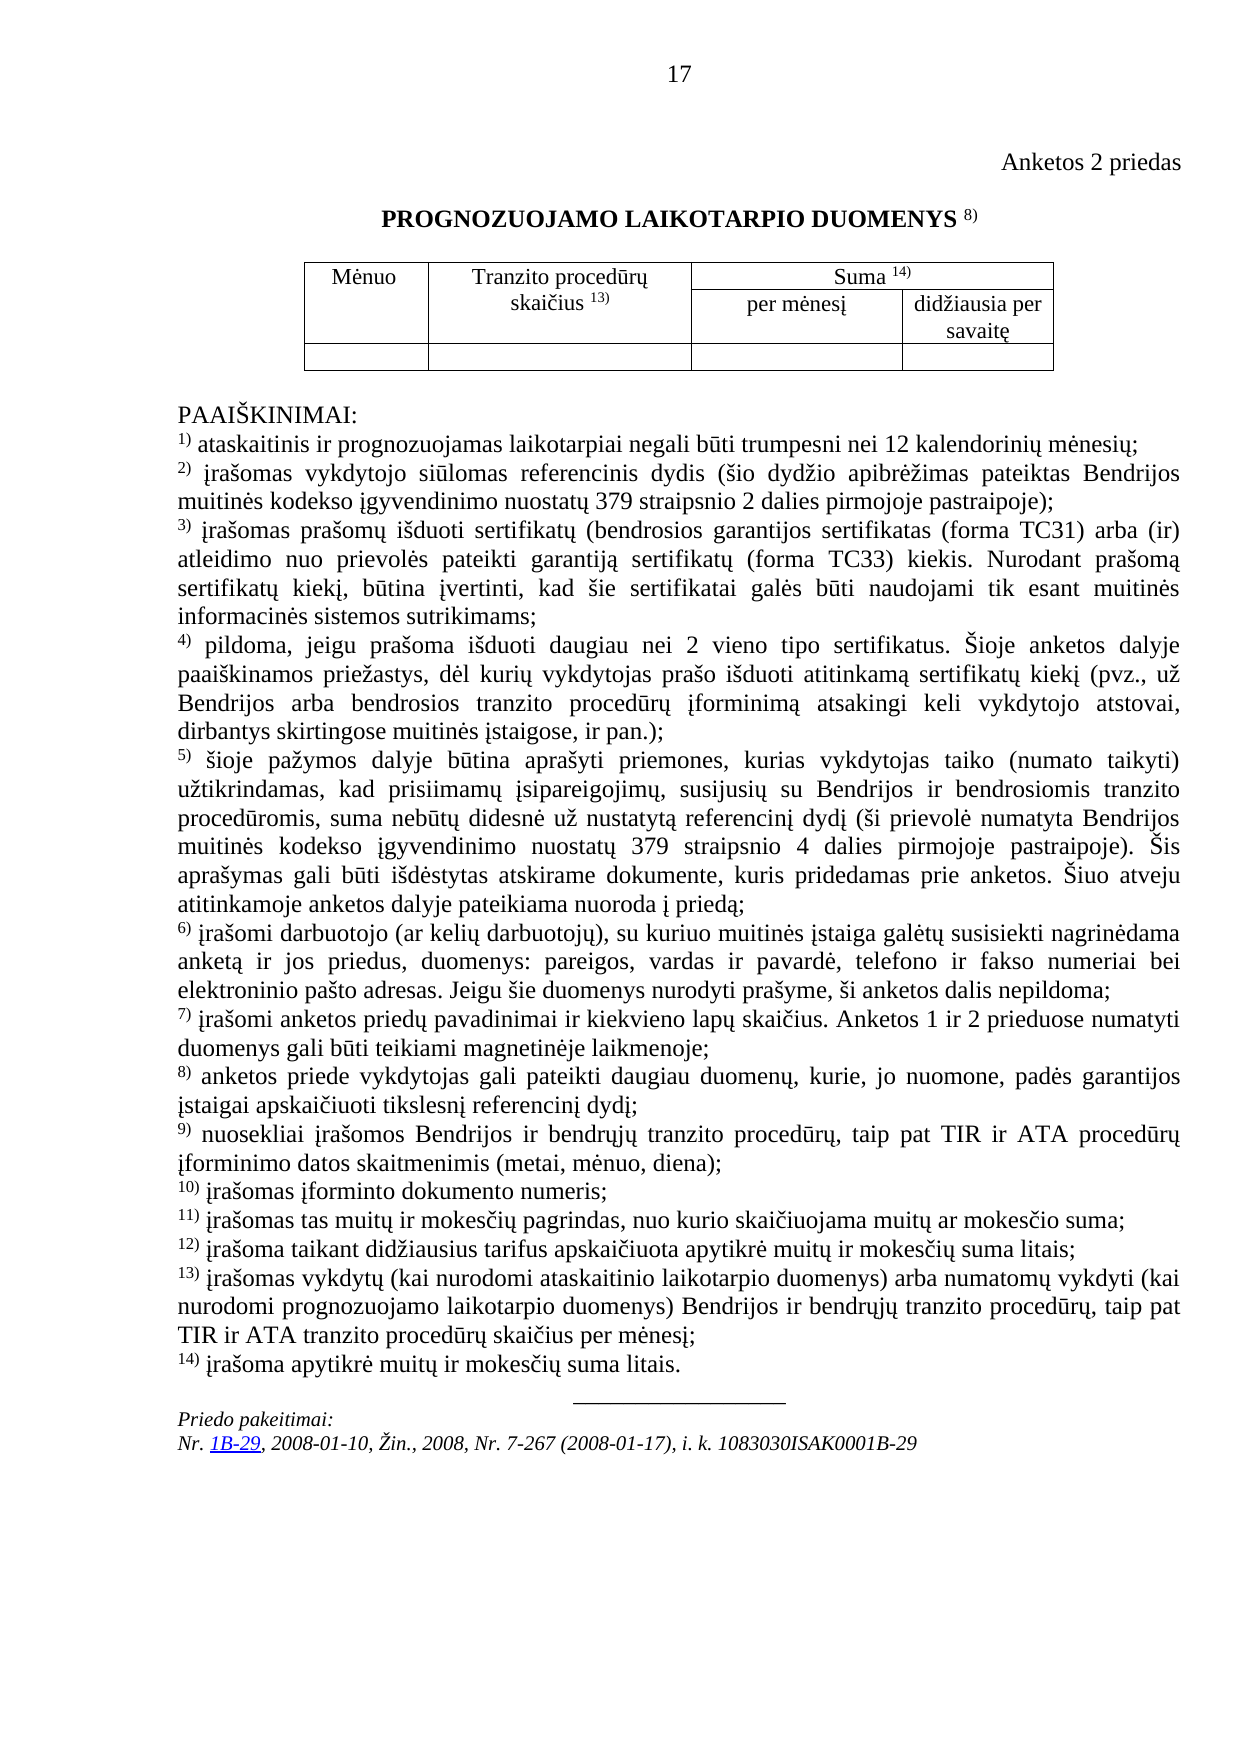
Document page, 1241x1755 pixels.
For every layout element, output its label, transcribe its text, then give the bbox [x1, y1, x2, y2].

text 2) įrašomas vykdytojo siūlomas referencinis dydis (šio dydžio apibrėžimas pateiktas Bendrijos muitinės kodekso įgyvendinimo nuostatų 379 straipsnio 2 dalies pirmojoje pastraipoje); [177, 458, 1181, 515]
text 6) įrašomi darbuotojo (ar kelių darbuotojų), su kuriuo muitinės įstaiga galėtų susisiekti nagrinėdama anketą ir jos priedus, duomenys: pareigos, vardas ir pavardė, telefono ir fakso numeriai bei elektroninio pašto adresas. Jeigu šie duomenys nurodyti prašyme, ši anketos dalis nepildoma; [177, 918, 1181, 1004]
text 13) įrašomas vykdytų (kai nurodomi ataskaitinio laikotarpio duomenys) arba numatomų vykdyti (kai nurodomi prognozuojamo laikotarpio duomenys) Bendrijos ir bendrųjų tranzito procedūrų, taip pat TIR ir ATA tranzito procedūrų skaičius per mėnesį; [177, 1263, 1181, 1349]
table_cell [903, 344, 1053, 370]
table_header Suma 14) [692, 263, 1053, 289]
table_header Mėnuo [305, 263, 428, 343]
text 9) nuosekliai įrašomos Bendrijos ir bendrųjų tranzito procedūrų, taip pat TIR ir ATA procedūrų įforminimo datos skaitmenimis (metai, mėnuo, diena); [177, 1119, 1181, 1176]
text 14) įrašoma apytikrė muitų ir mokesčių suma litais. [177, 1349, 1181, 1378]
text 7) įrašomi anketos priedų pavadinimai ir kiekvieno lapų skaičius. Anketos 1 ir 2 prieduose numatyti duomenys gali būti teikiami magnetinėje laikmenoje; [177, 1004, 1181, 1061]
text Anketos 2 priedas [177, 147, 1181, 176]
text 12) įrašoma taikant didžiausius tarifus apskaičiuota apytikrė muitų ir mokesčių suma litais; [177, 1234, 1181, 1263]
text 3) įrašomas prašomų išduoti sertifikatų (bendrosios garantijos sertifikatas (forma TC31) arba (ir) atleidimo nuo prievolės pateikti garantiją sertifikatų (forma TC33) kiekis. Nurodant prašomą sertifikatų kiekį, būtina įvertinti, kad šie sertifikatai galės būti naudojami tik esant muitinės informacinės sistemos sutrikimams; [177, 515, 1181, 630]
text 10) įrašomas įforminto dokumento numeris; [177, 1176, 1181, 1205]
text Nr. 1B-29, 2008-01-10, Žin., 2008, Nr. 7-267 (2008-01-17), i. k. 1083030ISAK0001B-29 [177, 1431, 1181, 1454]
table_cell didžiausia per savaitę [903, 290, 1053, 343]
table_cell per mėnesį [692, 290, 902, 343]
text 5) šioje pažymos dalyje būtina aprašyti priemones, kurias vykdytojas taiko (numato taikyti) užtikrindamas, kad prisiimamų įsipareigojimų, susijusių su Bendrijos ir bendrosiomis tranzito procedūromis, suma nebūtų didesnė už nustatytą referencinį dydį (ši prievolė numatyta Bendrijos muitinės kodekso įgyvendinimo nuostatų 379 straipsnio 4 dalies pirmojoje pastraipoje). Šis aprašymas gali būti išdėstytas atskirame dokumente, kuris pridedamas prie anketos. Šiuo atveju atitinkamoje anketos dalyje pateikiama nuoroda į priedą; [177, 745, 1181, 918]
table_header Tranzito procedūrų skaičius 13) [429, 263, 691, 343]
table_cell [692, 344, 902, 370]
text PROGNOZUOJAMO LAIKOTARPIO DUOMENYS 8) [177, 204, 1181, 233]
text Priedo pakeitimai: [177, 1406, 1181, 1431]
text PAAIŠKINIMAI: [177, 400, 1181, 429]
text 11) įrašomas tas muitų ir mokesčių pagrindas, nuo kurio skaičiuojama muitų ar mokesčio suma; [177, 1205, 1181, 1234]
table_cell [429, 344, 691, 370]
text _________________ [177, 1378, 1181, 1406]
text 8) anketos priede vykdytojas gali pateikti daugiau duomenų, kurie, jo nuomone, padės garantijos įstaigai apskaičiuoti tikslesnį referencinį dydį; [177, 1061, 1181, 1119]
text 1) ataskaitinis ir prognozuojamas laikotarpiai negali būti trumpesni nei 12 kalendorinių mėnesių; [177, 429, 1181, 458]
text 4) pildoma, jeigu prašoma išduoti daugiau nei 2 vieno tipo sertifikatus. Šioje anketos dalyje paaiškinamos priežastys, dėl kurių vykdytojas prašo išduoti atitinkamą sertifikatų kiekį (pvz., už Bendrijos arba bendrosios tranzito procedūrų įforminimą atsakingi keli vykdytojo atstovai, dirbantys skirtingose muitinės įstaigose, ir pan.); [177, 630, 1181, 745]
table_cell [305, 344, 428, 370]
